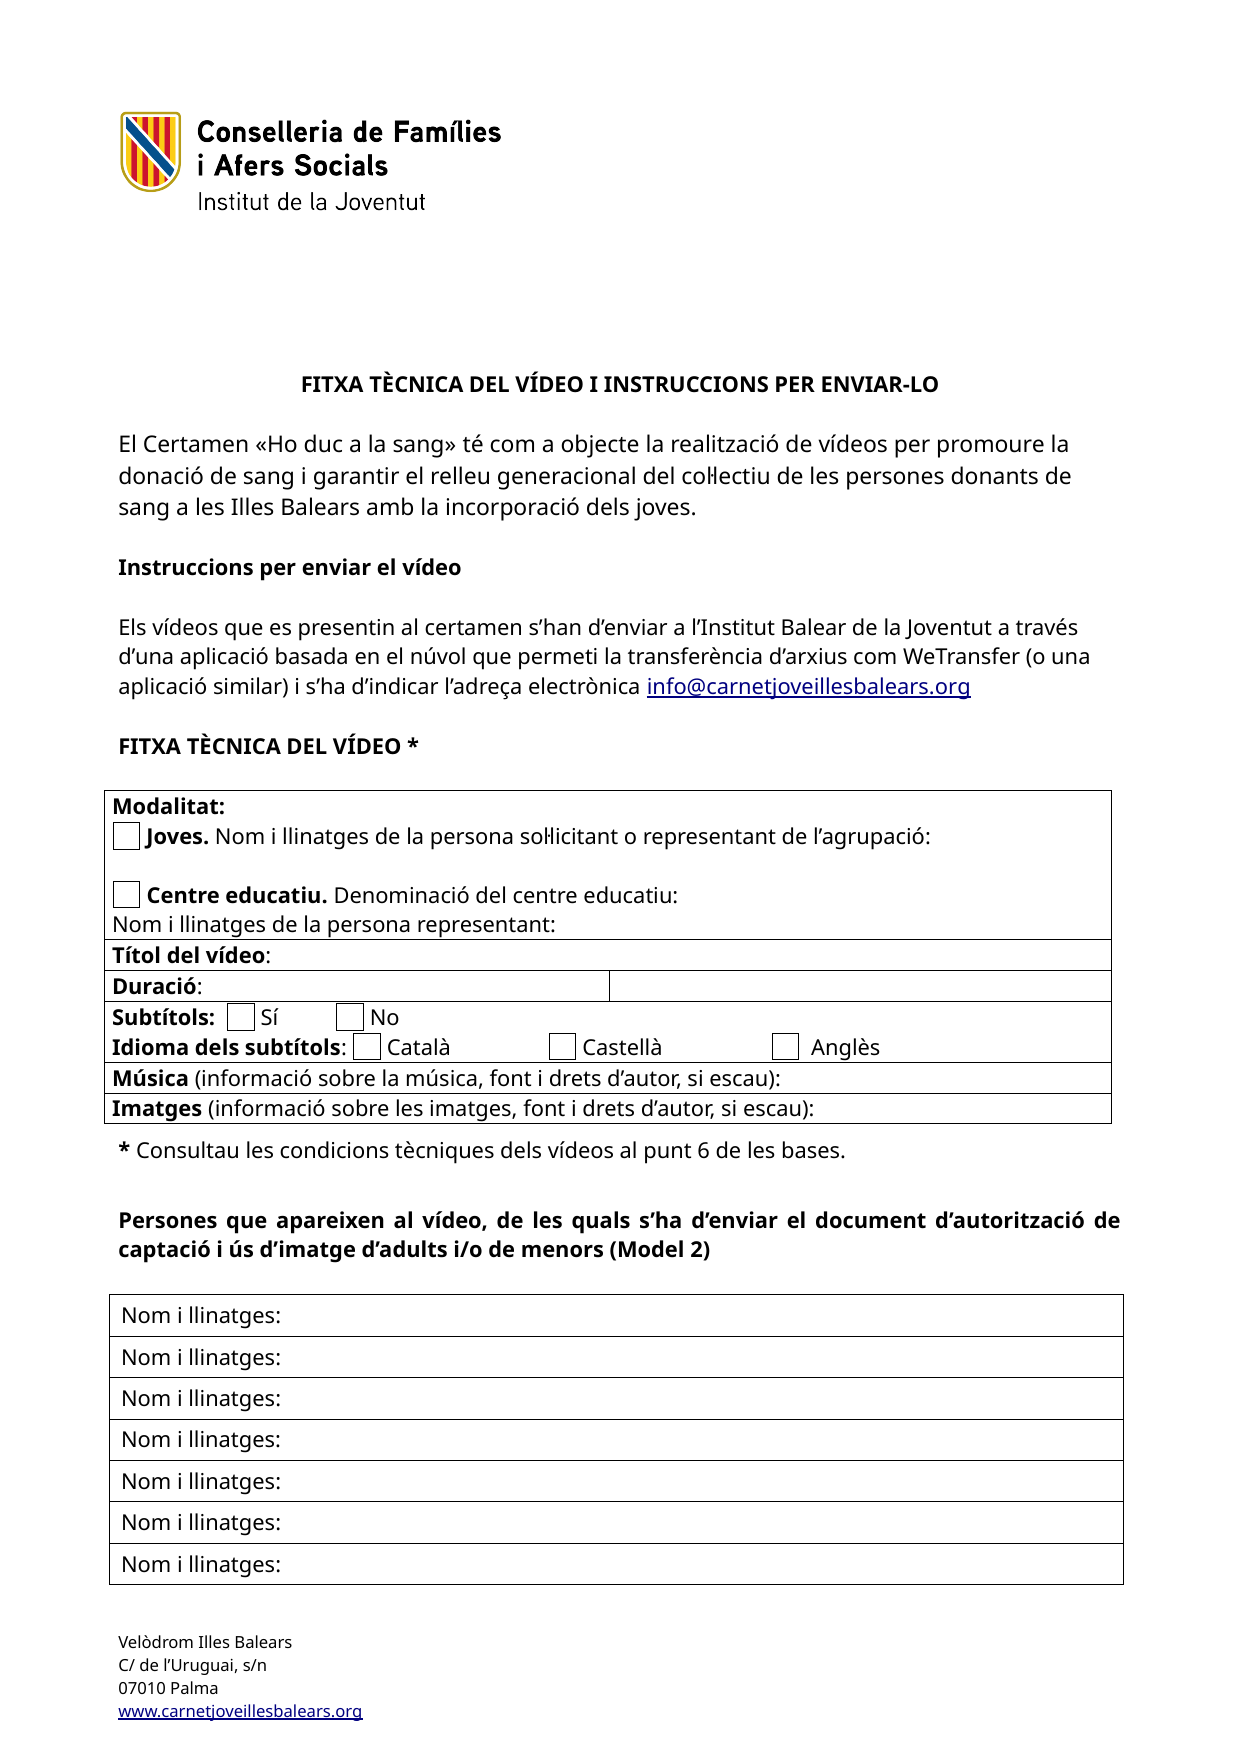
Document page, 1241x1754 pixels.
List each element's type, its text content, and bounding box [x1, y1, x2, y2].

table_cell Nom i llinatges: [110, 1378, 1123, 1418]
table_cell [610, 971, 1111, 1001]
table_cell Música (informació sobre la música, font i drets d’autor, si escau): [105, 1063, 1111, 1092]
table_cell Nom i llinatges: [110, 1337, 1123, 1377]
text Instruccions per enviar el vídeo [118, 552, 1122, 582]
picture [107, 102, 514, 220]
text El Certamen «Ho duc a la sang» té com a objecte la realització de vídeos per promoure la donació de sang i garantir el relleu generacional del col·lectiu de les persones donants de sang a les Illes Balears amb la incorporació dels joves. [118, 428, 1122, 522]
table_cell Nom i llinatges: [110, 1502, 1123, 1543]
table_cell Duració: [105, 971, 609, 1001]
table_cell Nom i llinatges: [110, 1420, 1123, 1460]
table_cell Subtítols: Sí No Idioma dels subtítols: Català Castellà Anglès [105, 1002, 1111, 1062]
table_header Modalitat: Joves. Nom i llinatges de la persona sol·licitant o representant de l’agrupació: Centre educatiu. Denominació del centre educatiu: Nom i llinatges de la persona representant: [105, 791, 1111, 939]
table_cell Nom i llinatges: [110, 1461, 1123, 1501]
table_cell Títol del vídeo: [105, 940, 1111, 970]
table_header Nom i llinatges: [110, 1295, 1123, 1336]
text Els vídeos que es presentin al certamen s’han d’enviar a l’Institut Balear de la Joventut a través d’una aplicació basada en el núvol que permeti la transferència d’arxius com WeTransfer (o una aplicació similar) i s’ha d’indicar l’adreça electrònica info@carnetjoveillesbalears.org [118, 612, 1122, 701]
text FITXA TÈCNICA DEL VÍDEO * [118, 731, 1122, 761]
table_cell Nom i llinatges: [110, 1544, 1123, 1584]
table_cell Imatges (informació sobre les imatges, font i drets d’autor, si escau): [105, 1094, 1111, 1123]
text * Consultau les condicions tècniques dels vídeos al punt 6 de les bases. [118, 1135, 1122, 1164]
text Persones que apareixen al vídeo, de les quals s’ha d’enviar el document d’autorització de captació i ús d’imatge d’adults i/o de menors (Model 2) [118, 1205, 1122, 1264]
text FITXA TÈCNICA DEL VÍDEO I INSTRUCCIONS PER ENVIAR-LO [118, 369, 1122, 399]
